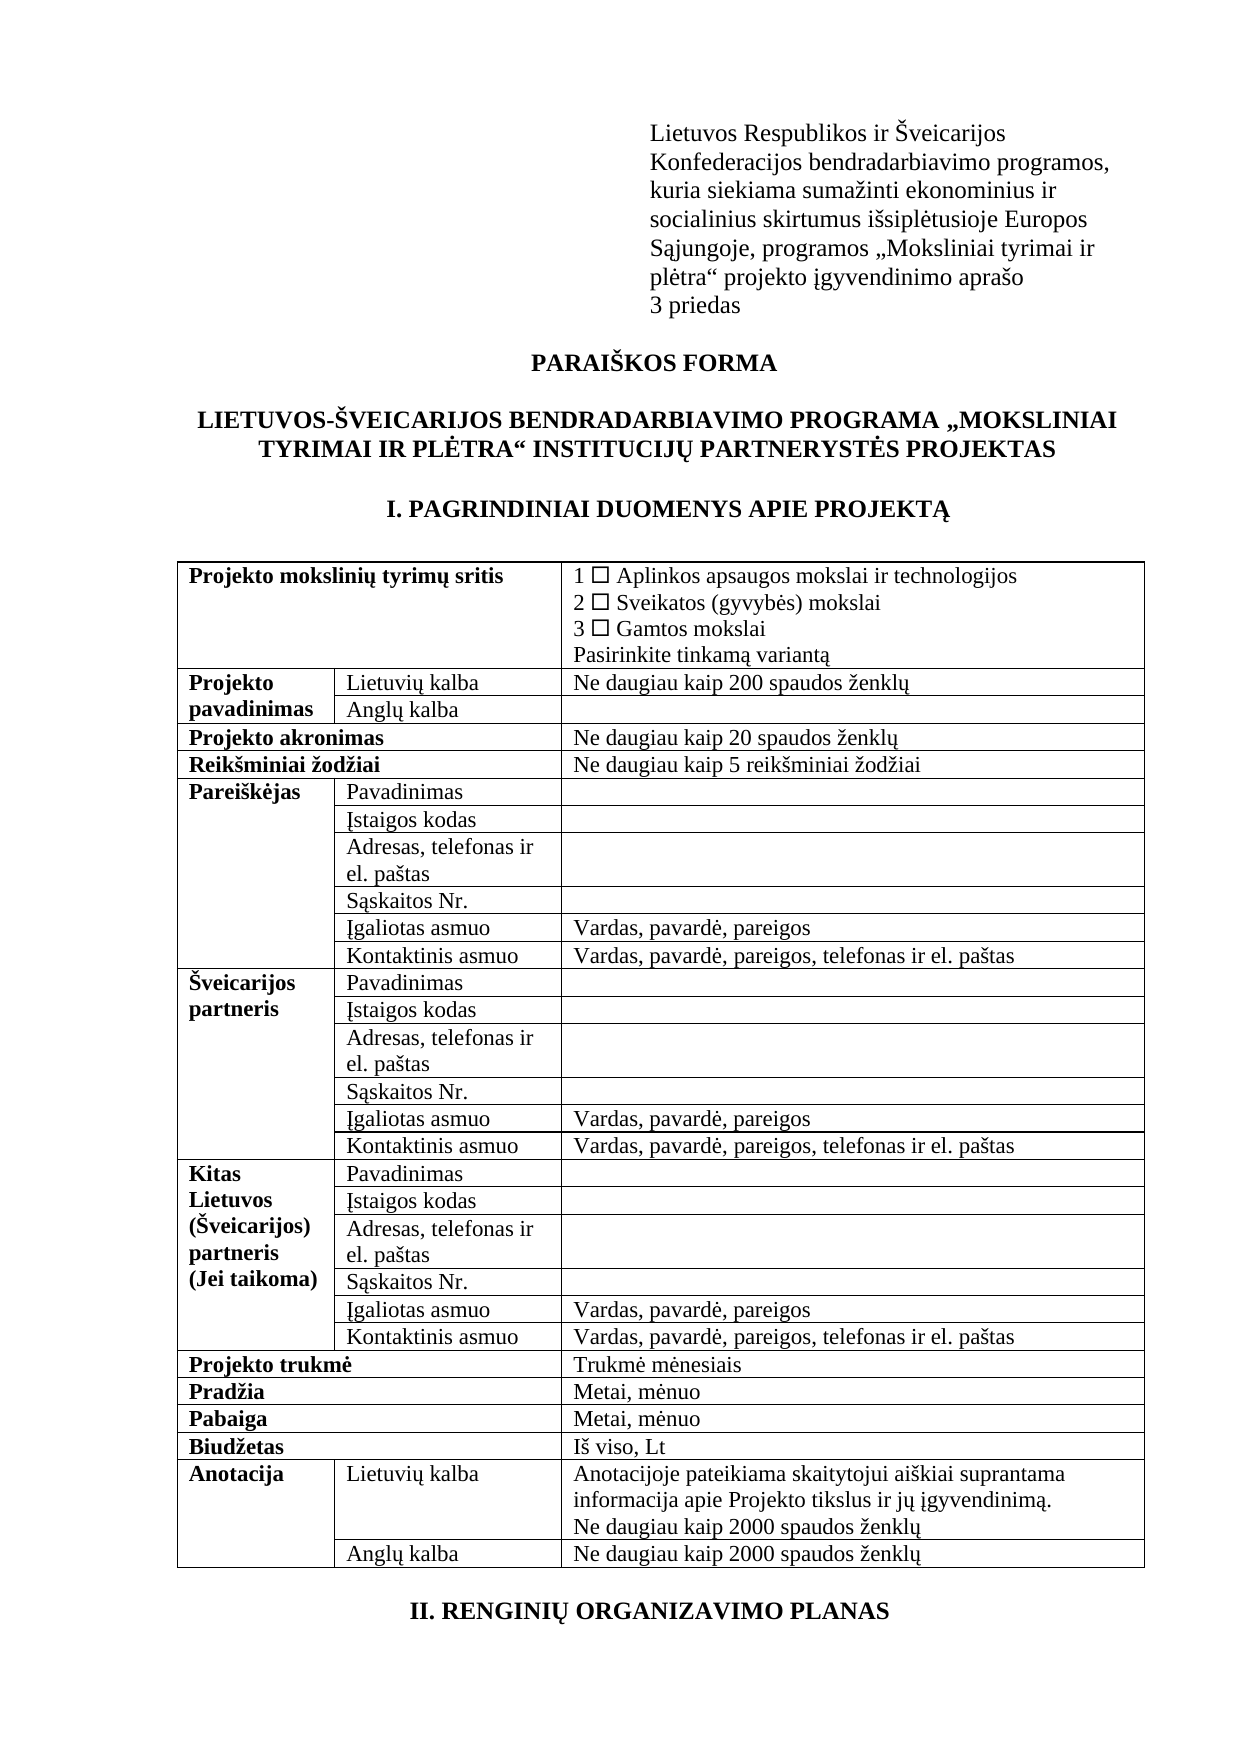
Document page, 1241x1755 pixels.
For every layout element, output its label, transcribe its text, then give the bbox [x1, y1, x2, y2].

table_cell Pavadinimas [335, 969, 561, 996]
table_cell Adresas, telefonas ir el. paštas [335, 1215, 561, 1267]
table_cell Vardas, pavardė, pareigos, telefonas ir el. paštas [562, 942, 1144, 968]
table_cell Projekto akronimas [178, 724, 561, 750]
table_cell [562, 1078, 1144, 1104]
table_cell Vardas, pavardė, pareigos [562, 914, 1144, 941]
table_cell Anotacijoje pateikiama skaitytojui aiškiai suprantama informacija apie Projekto tikslus ir jų įgyvendinimą. Ne daugiau kaip 2000 spaudos ženklų [562, 1460, 1144, 1539]
table_cell [562, 969, 1144, 996]
table_cell Lietuvių kalba [335, 1460, 561, 1539]
table_cell Vardas, pavardė, pareigos [562, 1296, 1144, 1322]
text PARAIŠKOS FORMA lIETUVOS-šVEICARIJOS BENDRADARBIAVIMO PROGRAMA „MOKSLINIAI TYRIMAI IR PLĖTRA“ InstituCIJŲ partnerYSTĖS projeKtAS [177, 348, 1137, 463]
table_cell Ne daugiau kaip 5 reikšminiai žodžiai [562, 751, 1144, 777]
table_cell Trukmė mėnesiais [562, 1351, 1144, 1377]
text plėtra“ projekto įgyvendinimo aprašo [649, 262, 1122, 291]
table_cell [562, 779, 1144, 805]
table_cell Anglų kalba [335, 696, 561, 723]
table_cell Anotacija [178, 1460, 334, 1567]
table_cell Kontaktinis asmuo [335, 1323, 561, 1349]
text Lietuvos Respublikos ir Šveicarijos [649, 118, 1122, 147]
text II. RENGINIŲ ORGANIZAVIMO PLANAS [177, 1596, 1122, 1625]
text Sąjungoje, programos „Moksliniai tyrimai ir [649, 233, 1122, 262]
table_cell Reikšminiai žodžiai [178, 751, 561, 777]
table_cell Ne daugiau kaip 20 spaudos ženklų [562, 724, 1144, 750]
table_cell Pradžia [178, 1378, 561, 1404]
table_header Projekto mokslinių tyrimų sritis [178, 563, 561, 668]
table_cell Kontaktinis asmuo [335, 942, 561, 968]
table_cell [562, 1024, 1144, 1077]
text I. PAGRINDINIAI Duomenys apie Projektą [215, 494, 1122, 523]
table_cell Įgaliotas asmuo [335, 1296, 561, 1322]
table_cell [562, 1160, 1144, 1186]
table_cell Projekto trukmė [178, 1351, 561, 1377]
table_cell Metai, mėnuo [562, 1405, 1144, 1432]
table_cell Kitas Lietuvos (Šveicarijos) partneris (Jei taikoma) [178, 1160, 334, 1349]
table_header 1 [] Aplinkos apsaugos mokslai ir technologijos 2 [] Sveikatos (gyvybės) mokslai 3 [] Gamtos mokslai Pasirinkite tinkamą variantą [562, 563, 1144, 668]
table_cell [562, 833, 1144, 886]
table_cell [562, 997, 1144, 1023]
table_cell Ne daugiau kaip 200 spaudos ženklų [562, 669, 1144, 695]
table_cell Pareiškėjas [178, 779, 334, 968]
table_cell Vardas, pavardė, pareigos [562, 1105, 1144, 1131]
table_cell [562, 806, 1144, 832]
table_cell [562, 887, 1144, 913]
table_cell [562, 1187, 1144, 1214]
table_cell Anglų kalba [335, 1540, 561, 1567]
table_cell [562, 1269, 1144, 1295]
table_cell Įgaliotas asmuo [335, 1105, 561, 1131]
table_cell Lietuvių kalba [335, 669, 561, 695]
table_cell Pavadinimas [335, 1160, 561, 1186]
text socialinius skirtumus išsiplėtusioje Europos [649, 204, 1122, 233]
table_cell Pavadinimas [335, 779, 561, 805]
table_cell Biudžetas [178, 1433, 561, 1459]
table_cell Įstaigos kodas [335, 806, 561, 832]
table_cell Adresas, telefonas ir el. paštas [335, 833, 561, 886]
text Konfederacijos bendradarbiavimo programos, [649, 147, 1122, 176]
table_cell Įstaigos kodas [335, 1187, 561, 1214]
table_cell Sąskaitos Nr. [335, 1078, 561, 1104]
table_cell Iš viso, Lt [562, 1433, 1144, 1459]
table_cell Įgaliotas asmuo [335, 914, 561, 941]
table_cell Vardas, pavardė, pareigos, telefonas ir el. paštas [562, 1323, 1144, 1349]
text kuria siekiama sumažinti ekonominius ir [649, 176, 1122, 204]
table_cell Adresas, telefonas ir el. paštas [335, 1024, 561, 1077]
table_cell Įstaigos kodas [335, 997, 561, 1023]
table_cell Metai, mėnuo [562, 1378, 1144, 1404]
table_cell Sąskaitos Nr. [335, 1269, 561, 1295]
table_cell Kontaktinis asmuo [335, 1133, 561, 1159]
table_cell Projekto pavadinimas [178, 669, 334, 723]
table_cell Pabaiga [178, 1405, 561, 1432]
table_cell Šveicarijos partneris [178, 969, 334, 1159]
table_cell Sąskaitos Nr. [335, 887, 561, 913]
table_cell [562, 696, 1144, 723]
table_cell Vardas, pavardė, pareigos, telefonas ir el. paštas [562, 1133, 1144, 1159]
table_cell Ne daugiau kaip 2000 spaudos ženklų [562, 1540, 1144, 1567]
text 3 priedas [649, 291, 1122, 319]
table_cell [562, 1215, 1144, 1267]
